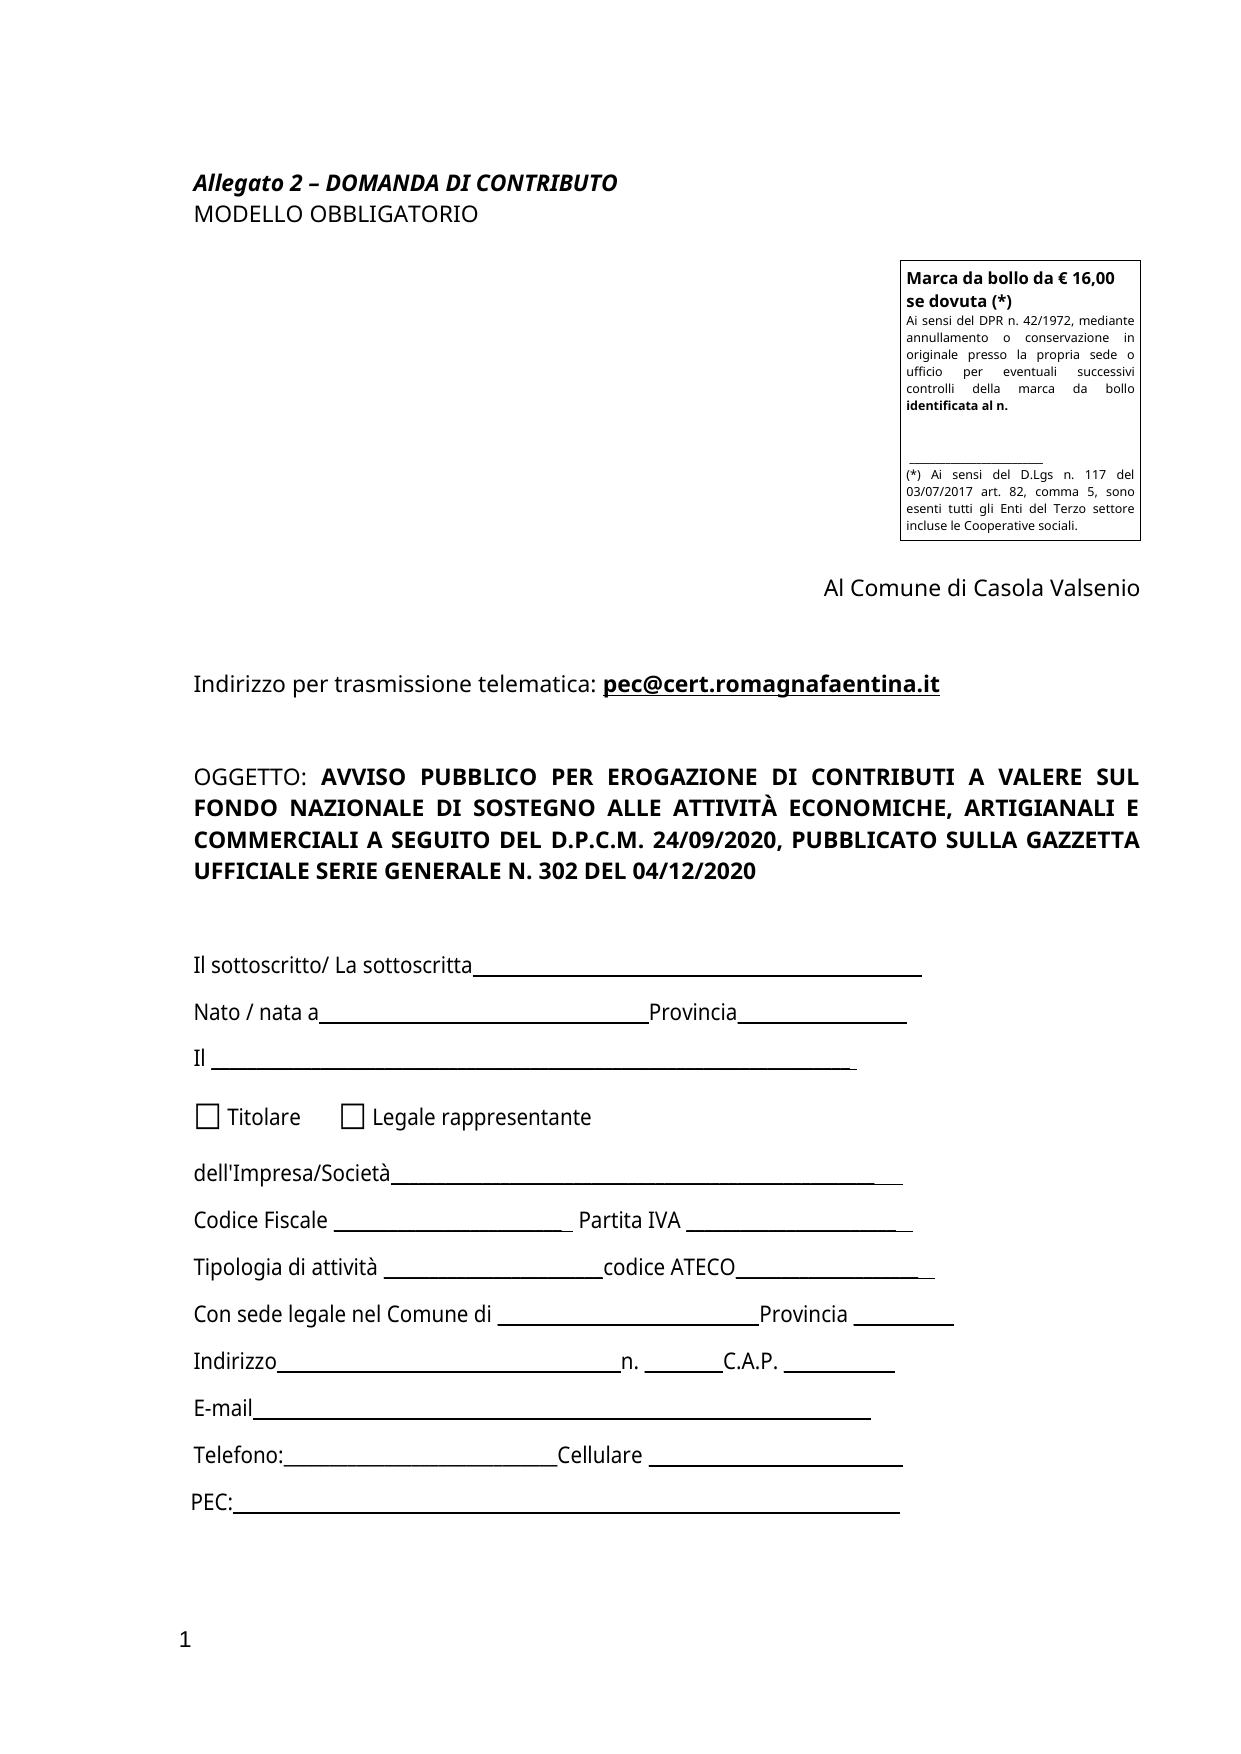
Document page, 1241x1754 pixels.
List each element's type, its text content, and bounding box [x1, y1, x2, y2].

table_header Marca da bollo da € 16,00 se dovuta (*) Ai sensi del DPR n. 42/1972, mediante annullamento o conservazione in originale presso la propria sede o ufficio per eventuali successivi controlli della marca da bollo identificata al n. __________________________ (*) Ai sensi del D.Lgs n. 117 del 03/07/2017 art. 82, comma 5, sono esenti tutti gli Enti del Terzo settore incluse le Cooperative sociali. [901, 261, 1140, 540]
subtitle dell'Impresa/Società_____________________________________________________ [193, 1157, 1141, 1189]
subtitle □ Titolare □ Legale rappresentante [193, 1089, 1141, 1135]
subtitle Indirizzo_____________________________________ n. ________ C.A.P. ___________ [193, 1345, 1141, 1376]
text MODELLO OBBLIGATORIO [193, 198, 1140, 229]
subtitle Nato / nata a____________________________________Provincia_______________ [193, 996, 1141, 1027]
subtitle Il ______________________________________________________________________ [193, 1042, 1141, 1074]
text Allegato 2 – DOMANDA DI CONTRIBUTO [193, 167, 1140, 198]
text OGGETTO: AVVISO PUBBLICO PER EROGAZIONE DI CONTRIBUTI A VALERE SUL FONDO NAZIONALE DI SOSTEGNO ALLE ATTIVITÀ ECONOMICHE, ARTIGIANALI E COMMERCIALI A SEGUITO DEL D.P.C.M. 24/09/2020, PUBBLICATO SULLA GAZZETTA UFFICIALE SERIE GENERALE N. 302 DEL 04/12/2020 [193, 761, 1140, 886]
subtitle PEC:__________________________________________________________________ _ [190, 1486, 1122, 1517]
subtitle Con sede legale nel Comune di ____________________________ Provincia ___________ [193, 1298, 1141, 1329]
subtitle Tipologia di attività ________________________codice ATECO____________________ [193, 1251, 1141, 1282]
subtitle Il sottoscritto/ La sottoscritta _____________________________________________ [193, 949, 1141, 980]
subtitle Codice Fiscale _________________________ Partita IVA _______________________ [193, 1204, 1141, 1236]
text Indirizzo per trasmissione telematica: pec@cert.romagnafaentina.it [193, 668, 1140, 699]
subtitle E-mail________________________________________________________________ [193, 1392, 1141, 1423]
text Al Comune di Casola Valsenio [178, 572, 1140, 603]
subtitle Telefono:______________________________Cellulare __________________________ [193, 1439, 1141, 1470]
